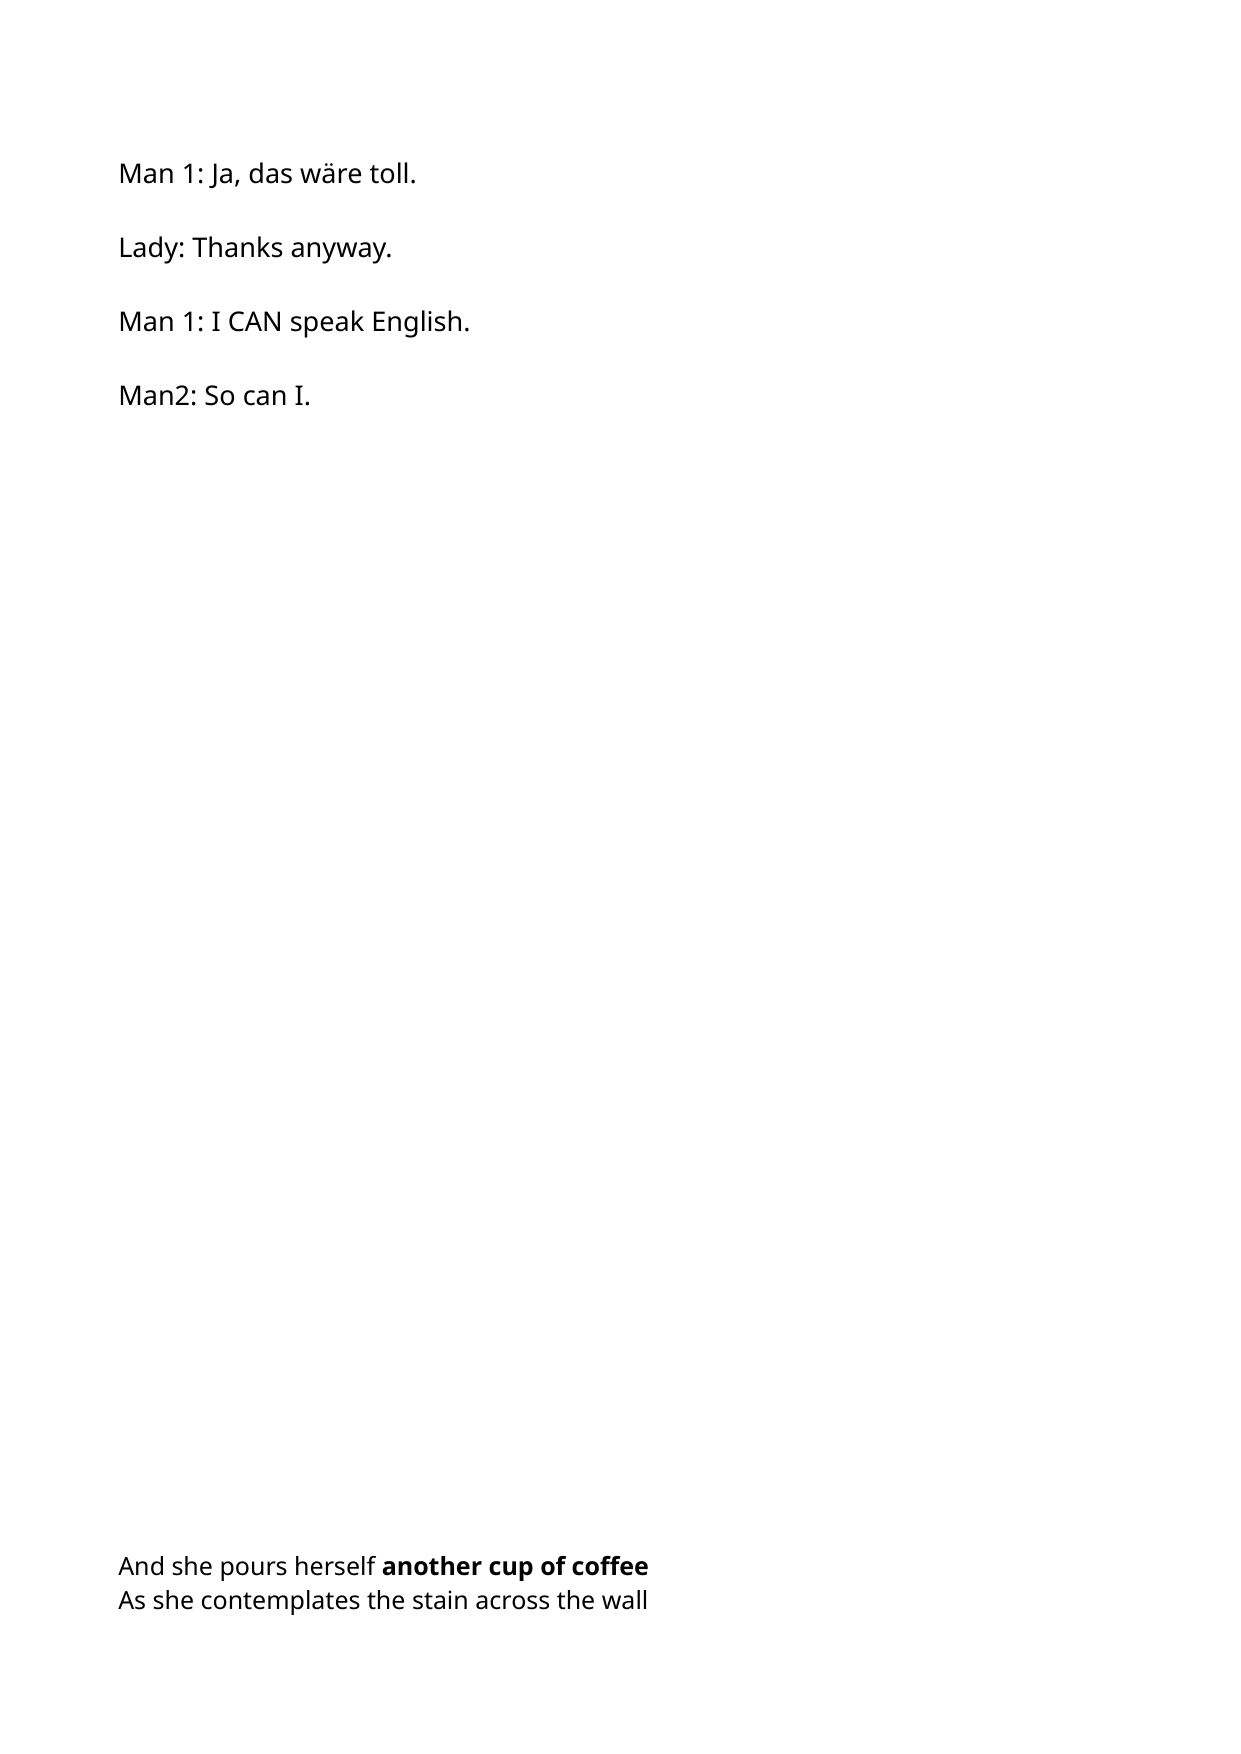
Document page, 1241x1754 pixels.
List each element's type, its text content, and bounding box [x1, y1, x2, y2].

text Man 1: I CAN speak English. [118, 302, 1122, 339]
text Man 1: Ja, das wäre toll. [118, 155, 1122, 192]
text Lady: Thanks anyway. [118, 229, 1122, 266]
text And she pours herself another cup of coffee As she contemplates the stain across the wall [118, 1549, 1122, 1617]
text Man2: So can I. [118, 376, 1122, 413]
